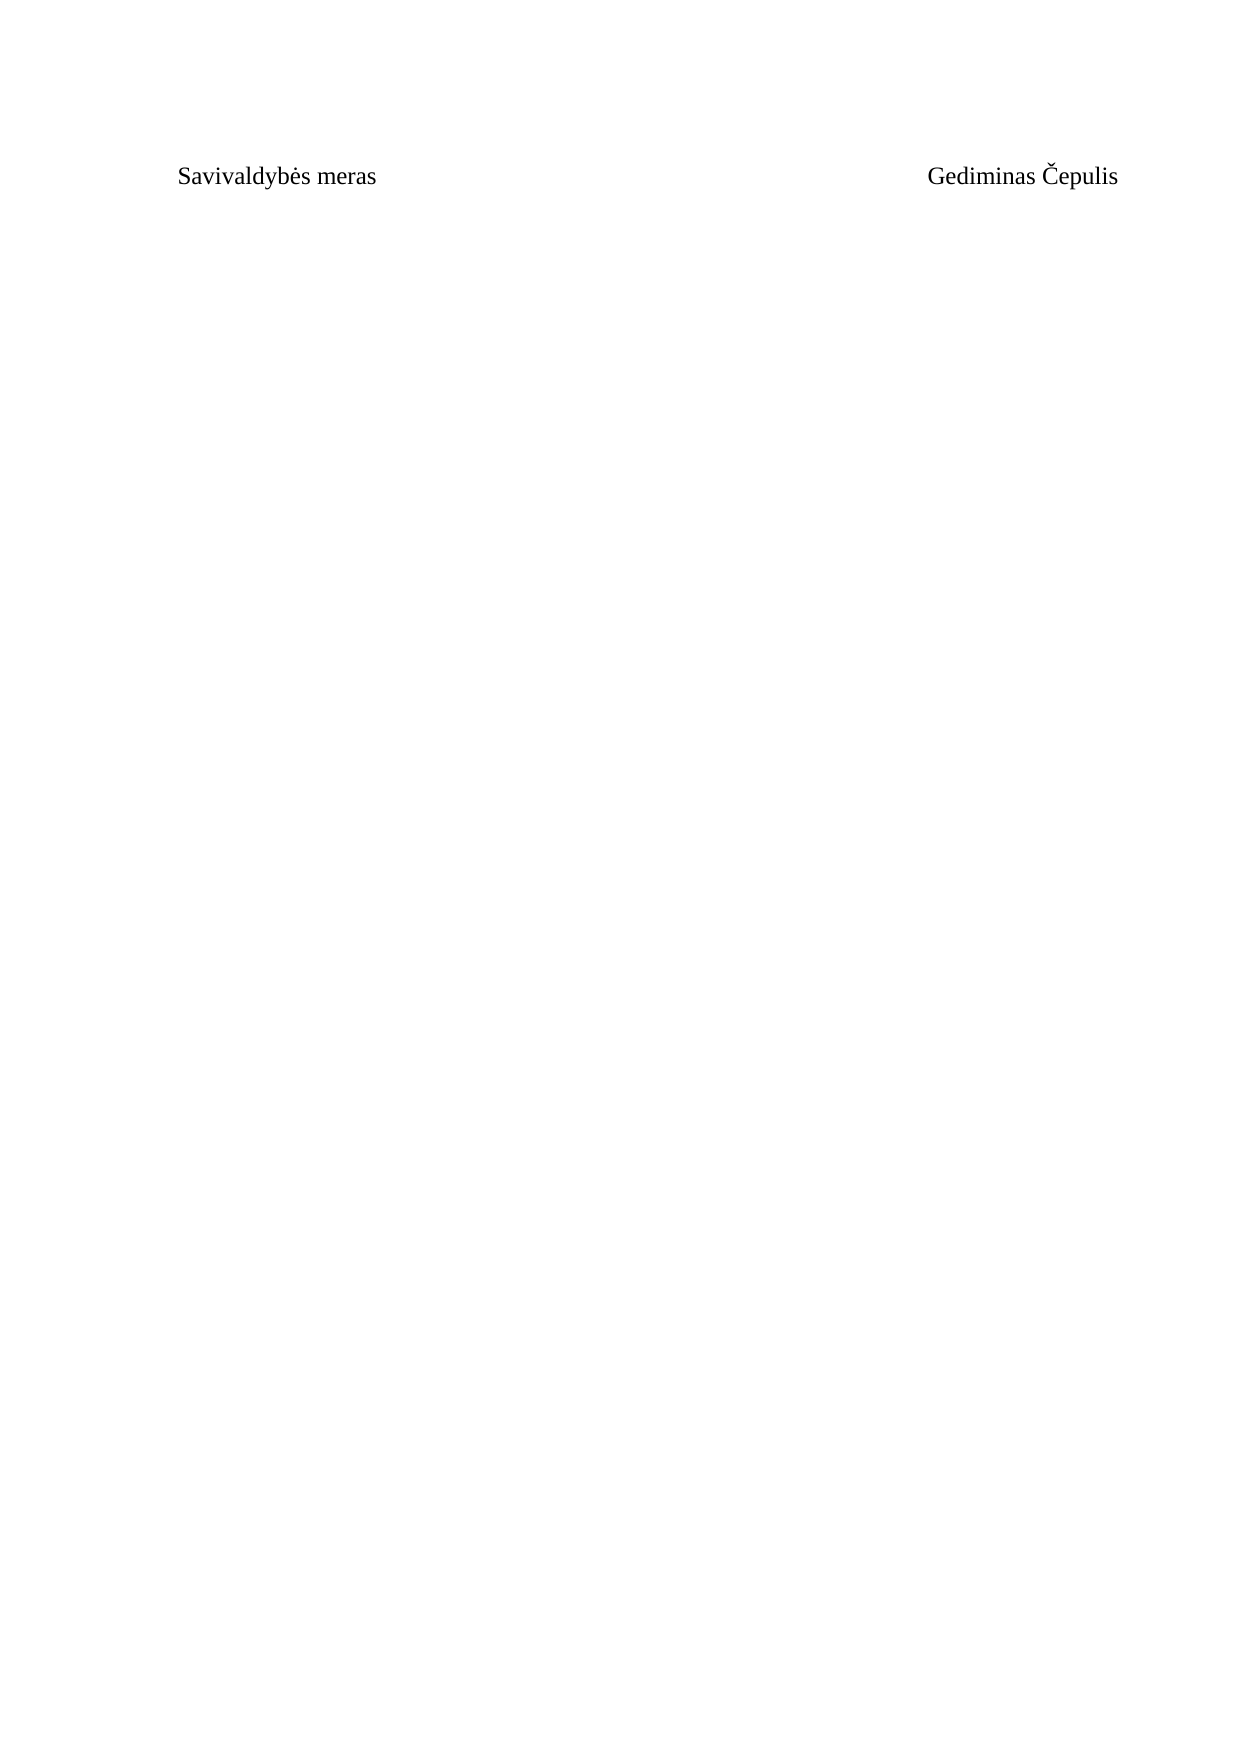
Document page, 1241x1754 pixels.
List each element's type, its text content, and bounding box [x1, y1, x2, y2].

text Savivaldybės meras Gediminas Čepulis [177, 161, 1181, 190]
